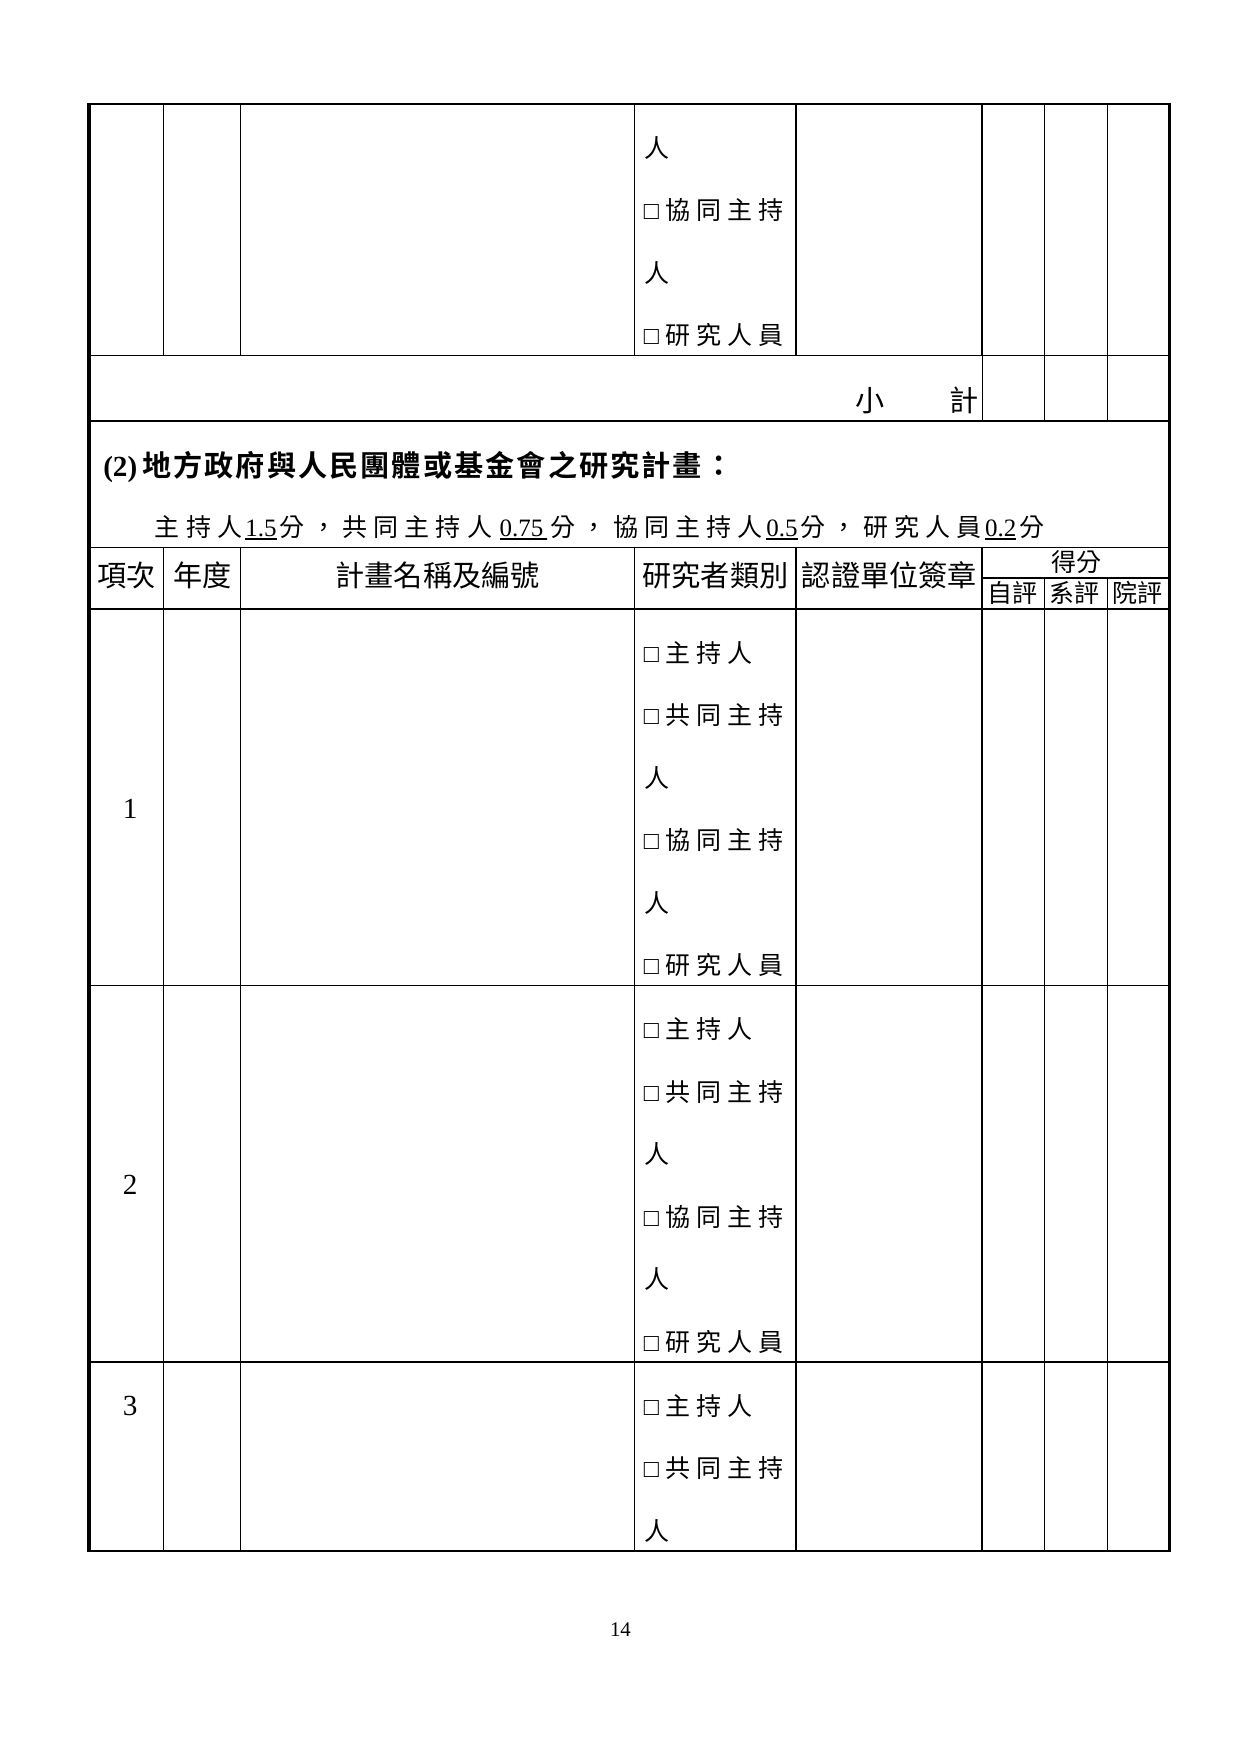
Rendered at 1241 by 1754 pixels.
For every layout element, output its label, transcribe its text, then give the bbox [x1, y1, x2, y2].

table_cell [241, 1363, 634, 1550]
table_cell 自評 [983, 579, 1044, 608]
table_cell 得分 [983, 548, 1168, 577]
table_cell [1108, 610, 1168, 984]
table_cell [164, 986, 240, 1361]
table_cell [241, 986, 634, 1361]
table_cell 研究者類別 [635, 548, 795, 608]
table_cell [1108, 986, 1168, 1361]
table_cell [1045, 986, 1107, 1361]
table_cell 1 [91, 610, 163, 984]
table_cell (2)地方政府與人民團體或基金會之研究計畫： 主持人1.5分，共同主持人0.75分，協同主持人0.5分，研究人員0.2分 [91, 422, 1168, 547]
table_cell [1108, 105, 1168, 354]
table_cell [241, 105, 634, 354]
table_cell [1108, 1363, 1168, 1550]
table_cell [164, 105, 240, 354]
table_cell [1045, 356, 1107, 420]
table_cell [797, 986, 981, 1361]
table_cell 年度 [164, 548, 240, 608]
table_cell [91, 105, 163, 354]
table_cell [797, 1363, 981, 1550]
table_cell [1045, 105, 1107, 354]
table_cell 計畫名稱及編號 [241, 548, 634, 608]
table_cell 人 □協同主持人 □研究人員 [635, 105, 795, 354]
table_cell [983, 1363, 1044, 1550]
table_cell 3 [91, 1363, 163, 1550]
table_cell 項次 [91, 548, 163, 608]
table_cell [164, 610, 240, 984]
table_cell [164, 1363, 240, 1550]
table_cell [983, 356, 1044, 420]
table_cell [983, 105, 1044, 354]
table_cell 2 [91, 986, 163, 1361]
table_cell 系評 [1045, 579, 1107, 608]
table_cell 小 計 [91, 356, 982, 420]
table_cell 院評 [1108, 579, 1168, 608]
table_cell [1108, 356, 1168, 420]
table_cell □主持人 □共同主持人 [635, 1363, 795, 1550]
table_cell [983, 986, 1044, 1361]
table_cell [241, 610, 634, 984]
table_cell □主持人 □共同主持人 □協同主持人 □研究人員 [635, 986, 795, 1361]
table_cell [983, 610, 1044, 984]
table_cell □主持人 □共同主持人 □協同主持人 □研究人員 [635, 610, 795, 984]
table_cell 認證單位簽章 [797, 548, 981, 608]
table_cell [797, 105, 981, 354]
table_cell [1045, 610, 1107, 984]
table_cell [1045, 1363, 1107, 1550]
table_cell [797, 610, 981, 984]
